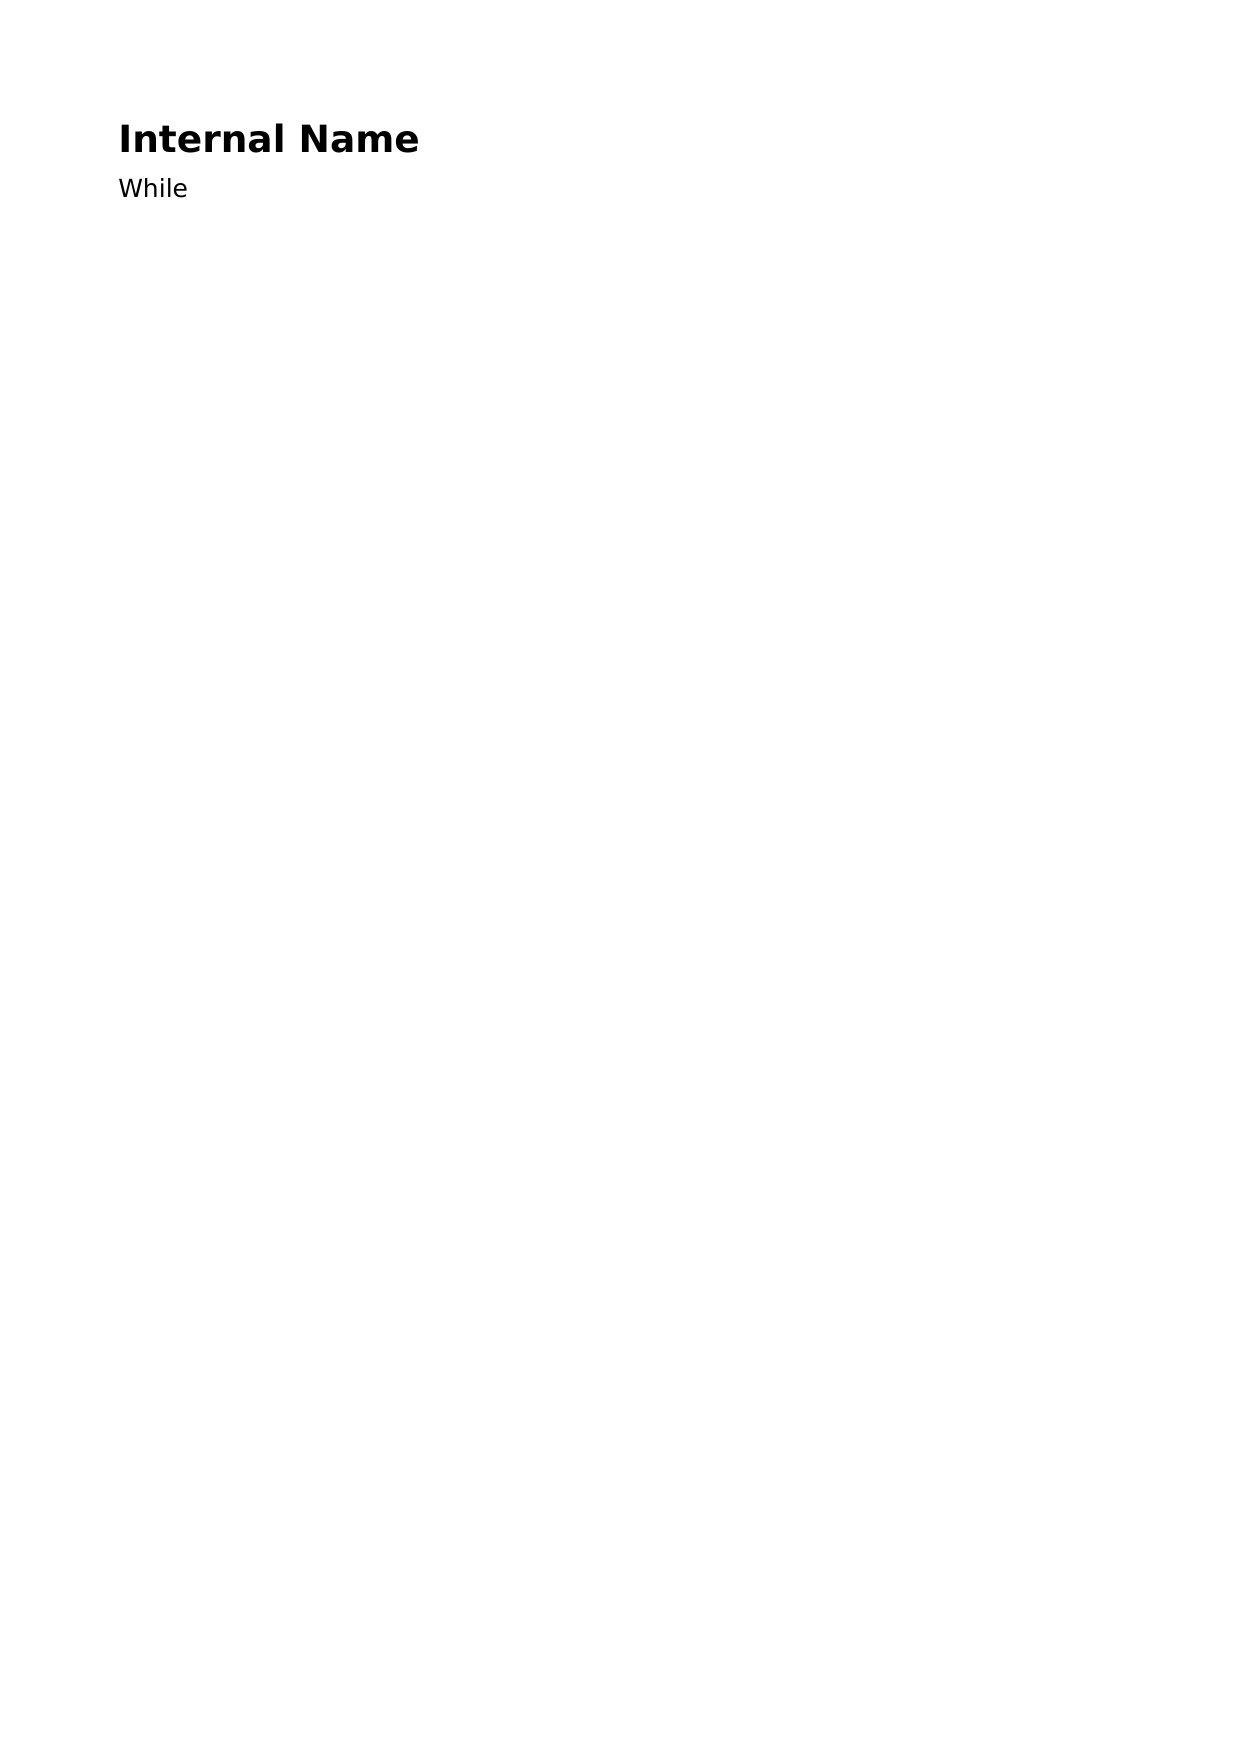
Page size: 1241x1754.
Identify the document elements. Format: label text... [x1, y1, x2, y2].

text While [118, 174, 1122, 203]
subtitle Internal Name [118, 118, 1122, 162]
